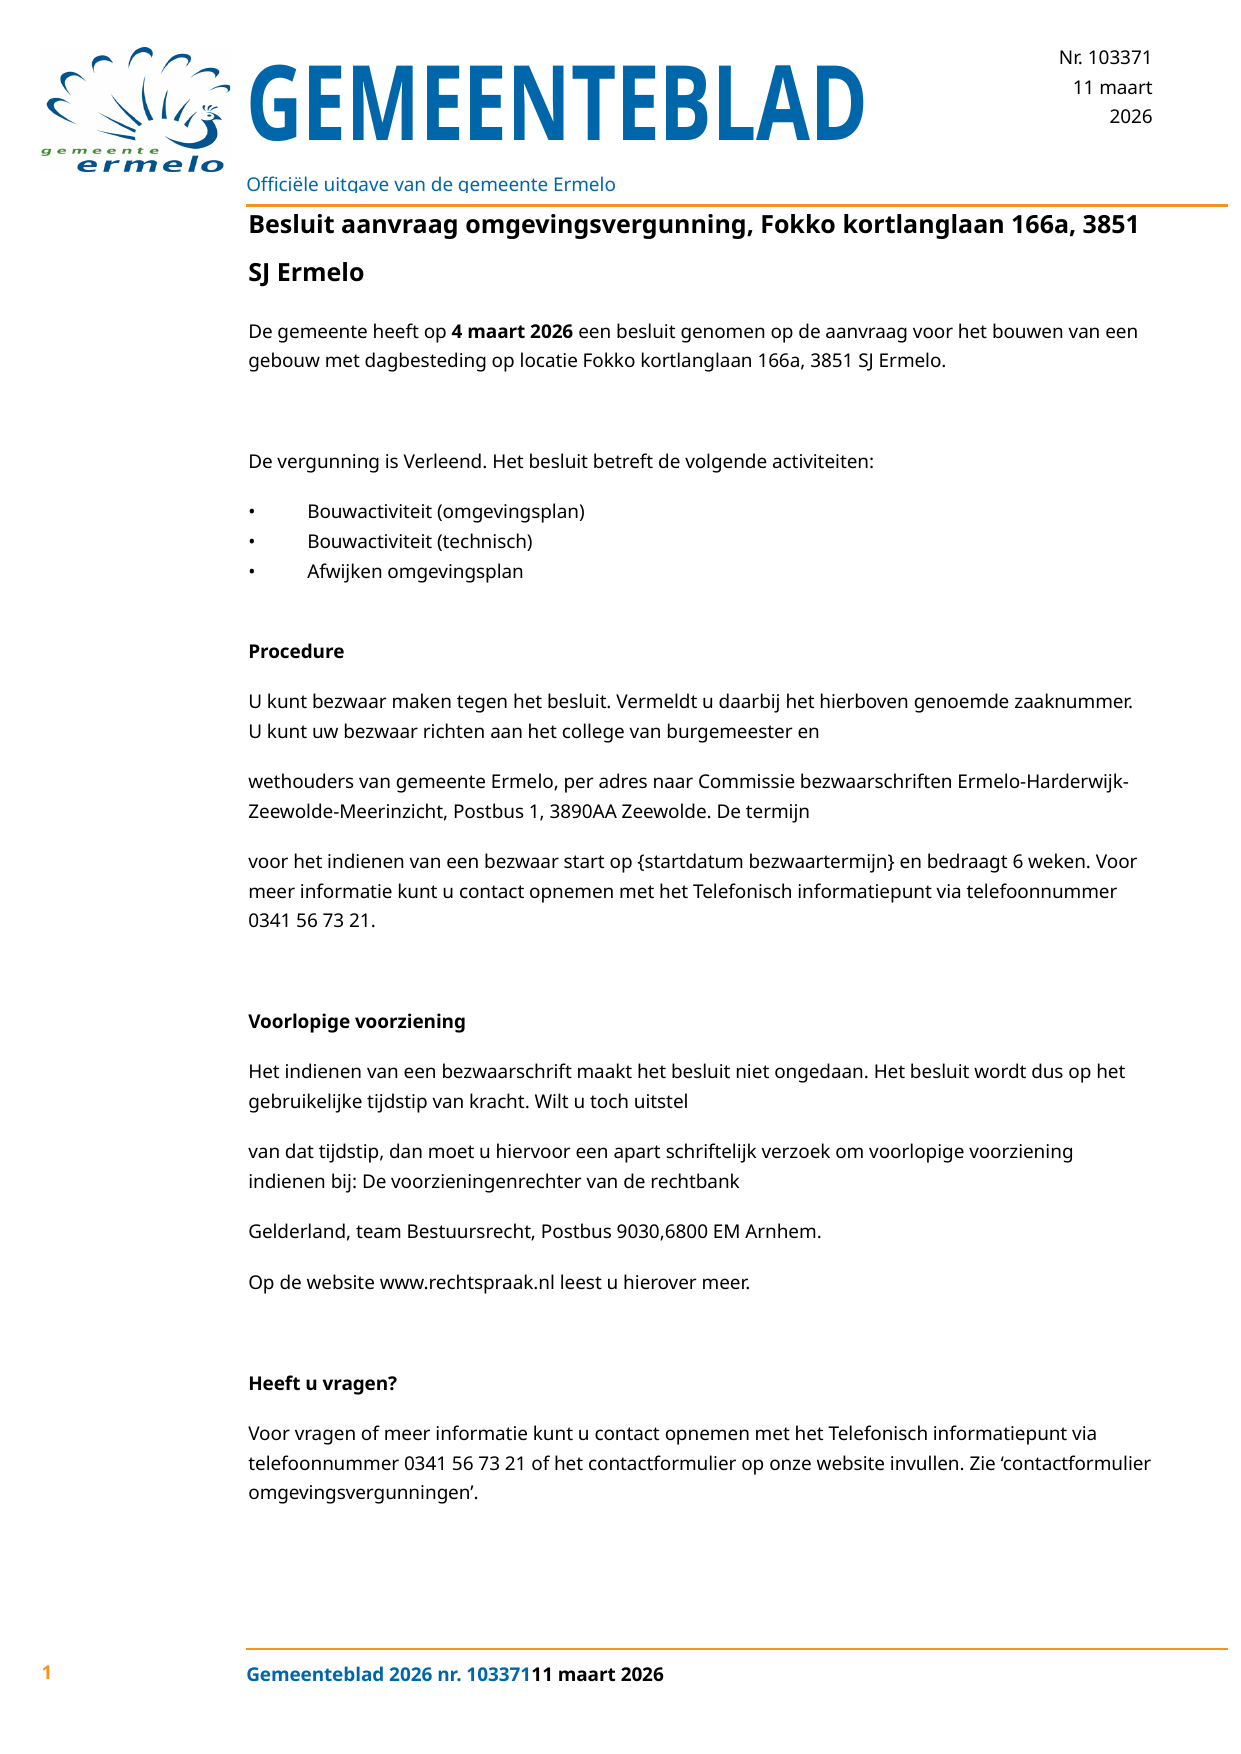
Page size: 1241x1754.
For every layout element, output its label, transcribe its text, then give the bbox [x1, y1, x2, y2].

text Voorlopige voorziening [248, 1008, 1152, 1034]
text Het indienen van een bezwaarschrift maakt het besluit niet ongedaan. Het besluit wordt dus op het gebruikelijke tijdstip van kracht. Wilt u toch uitstel [248, 1059, 1152, 1114]
text Op de website www.rechtspraak.nl leest u hierover meer. [248, 1269, 1152, 1295]
text wethouders van gemeente Ermelo, per adres naar Commissie bezwaarschriften Ermelo-Harderwijk-Zeewolde-Meerinzicht, Postbus 1, 3890AA Zeewolde. De termijn [248, 768, 1152, 824]
text Procedure [248, 638, 1152, 664]
picture [41, 47, 231, 172]
text Heeft u vragen? [248, 1370, 1152, 1396]
text De gemeente heeft op 4 maart 2026 een besluit genomen op de aanvraag voor het bouwen van een gebouw met dagbesteding op locatie Fokko kortlanglaan 166a, 3851 SJ Ermelo. [248, 318, 1152, 373]
list Bouwactiviteit (technisch) [248, 528, 1152, 554]
list Afwijken omgevingsplan [248, 558, 1152, 584]
text Besluit aanvraag omgevingsvergunning, Fokko kortlanglaan 166a, 3851 SJ Ermelo [248, 207, 1152, 288]
text De vergunning is Verleend. Het besluit betreft de volgende activiteiten: [248, 448, 1152, 474]
text Voor vragen of meer informatie kunt u contact opnemen met het Telefonisch informatiepunt via telefoonnummer 0341 56 73 21 of het contactformulier op onze website invullen. Zie ‘contactformulier omgevingsvergunningen’. [248, 1420, 1152, 1505]
text Gelderland, team Bestuursrecht, Postbus 9030,6800 EM Arnhem. [248, 1219, 1152, 1244]
list Bouwactiviteit (omgevingsplan) [248, 499, 1152, 524]
text U kunt bezwaar maken tegen het besluit. Vermeldt u daarbij het hierboven genoemde zaaknummer. U kunt uw bezwaar richten aan het college van burgemeester en [248, 688, 1152, 744]
text van dat tijdstip, dan moet u hiervoor een apart schriftelijk verzoek om voorlopige voorziening indienen bij: De voorzieningenrechter van de rechtbank [248, 1139, 1152, 1194]
text voor het indienen van een bezwaar start op {startdatum bezwaartermijn} en bedraagt 6 weken. Voor meer informatie kunt u contact opnemen met het Telefonisch informatiepunt via telefoonnummer 0341 56 73 21. [248, 848, 1152, 933]
